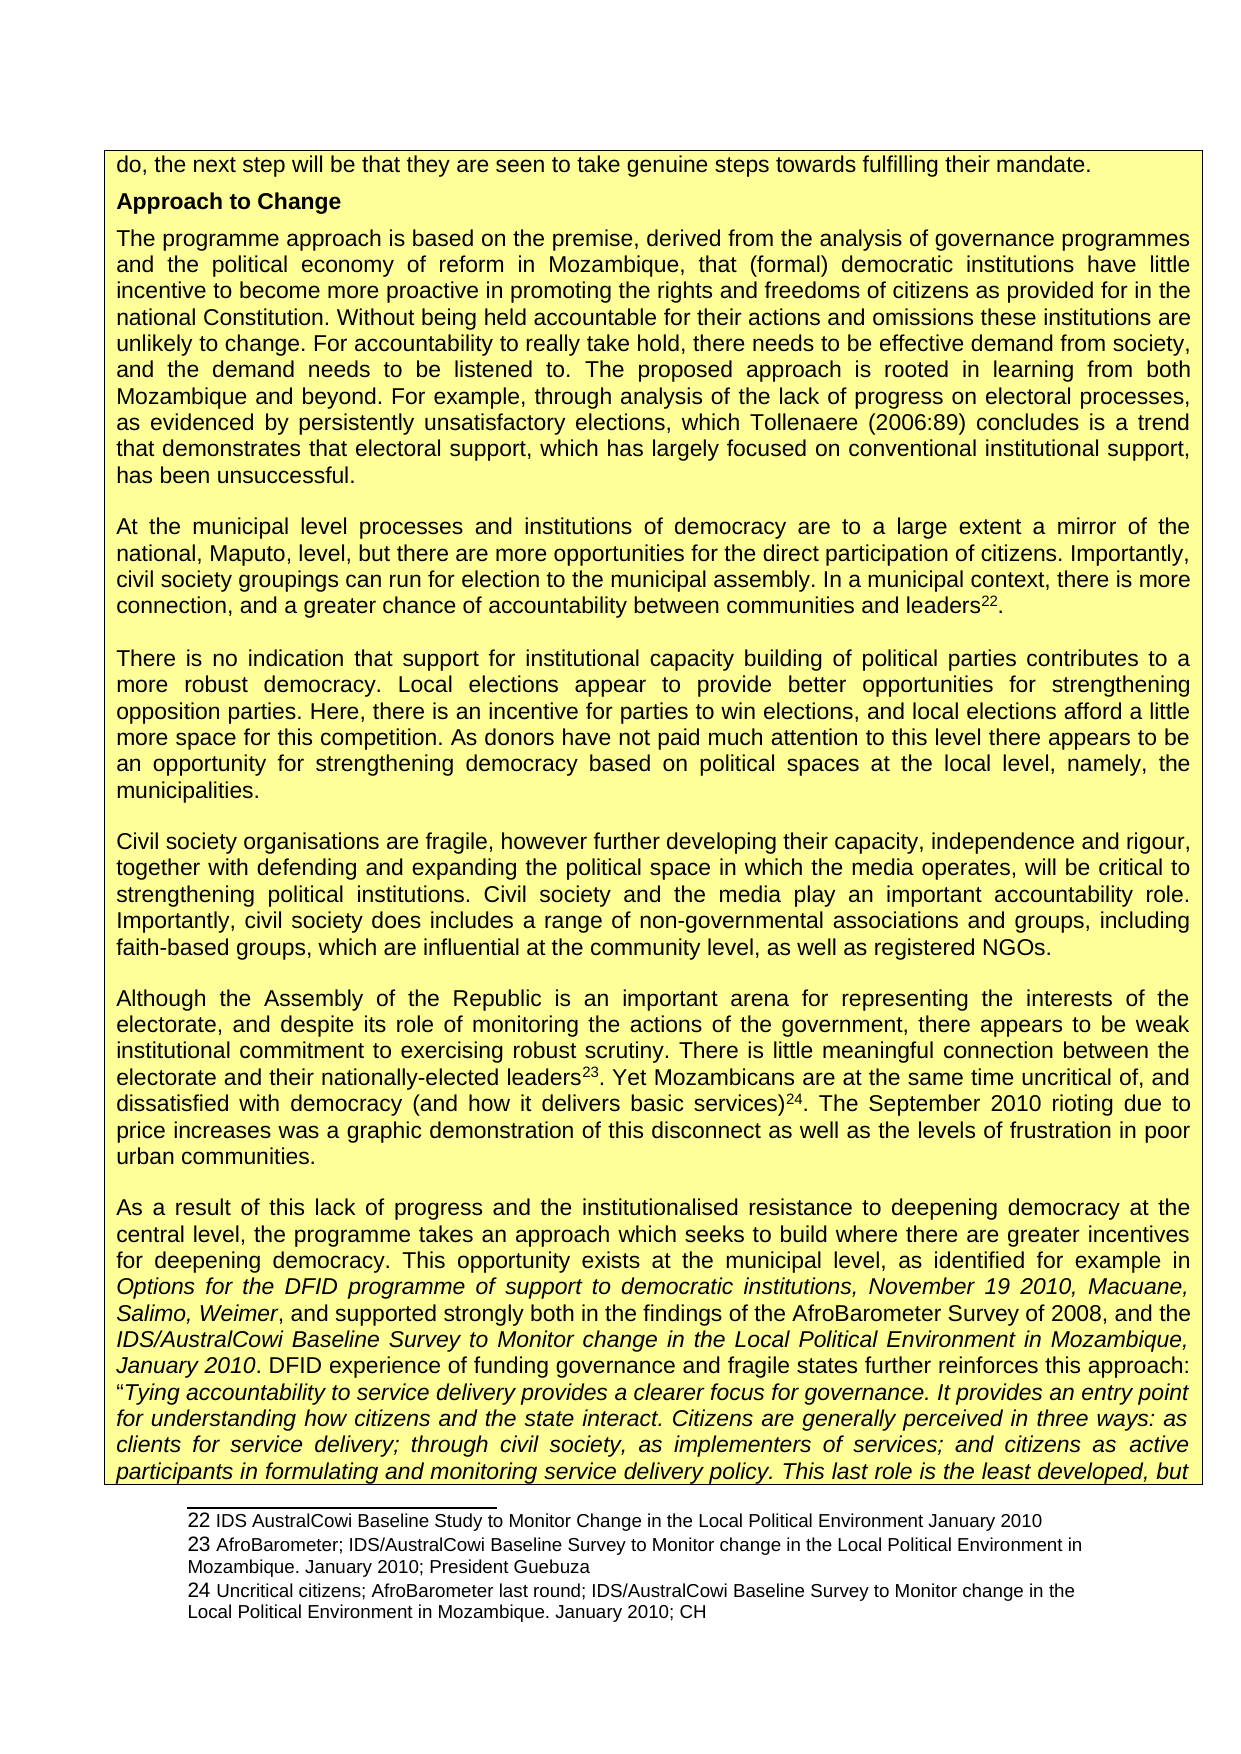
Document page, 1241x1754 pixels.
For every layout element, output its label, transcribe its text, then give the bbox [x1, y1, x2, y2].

table_cell do, the next step will be that they are seen to take genuine steps towards fulfilling their mandate. Approach to Change The programme approach is based on the premise, derived from the analysis of governance programmes and the political economy of reform in Mozambique, that (formal) democratic institutions have little incentive to become more proactive in promoting the rights and freedoms of citizens as provided for in the national Constitution. Without being held accountable for their actions and omissions these institutions are unlikely to change. For accountability to really take hold, there needs to be effective demand from society, and the demand needs to be listened to. The proposed approach is rooted in learning from both Mozambique and beyond. For example, through analysis of the lack of progress on electoral processes, as evidenced by persistently unsatisfactory elections, which Tollenaere (2006:89) concludes is a trend that demonstrates that electoral support, which has largely focused on conventional institutional support, has been unsuccessful. At the municipal level processes and institutions of democracy are to a large extent a mirror of the national, Maputo, level, but there are more opportunities for the direct participation of citizens. Importantly, civil society groupings can run for election to the municipal assembly. In a municipal context, there is more connection, and a greater chance of accountability between communities and leaders. There is no indication that support for institutional capacity building of political parties contributes to a more robust democracy. Local elections appear to provide better opportunities for strengthening opposition parties. Here, there is an incentive for parties to win elections, and local elections afford a little more space for this competition. As donors have not paid much attention to this level there appears to be an opportunity for strengthening democracy based on political spaces at the local level, namely, the municipalities. Civil society organisations are fragile, however further developing their capacity, independence and rigour, together with defending and expanding the political space in which the media operates, will be critical to strengthening political institutions. Civil society and the media play an important accountability role. Importantly, civil society does includes a range of non-governmental associations and groups, including faith-based groups, which are influential at the community level, as well as registered NGOs. Although the Assembly of the Republic is an important arena for representing the interests of the electorate, and despite its role of monitoring the actions of the government, there appears to be weak institutional commitment to exercising robust scrutiny. There is little meaningful connection between the electorate and their nationally-elected leaders. Yet Mozambicans are at the same time uncritical of, and dissatisfied with democracy (and how it delivers basic services). The September 2010 rioting due to price increases was a graphic demonstration of this disconnect as well as the levels of frustration in poor urban communities. As a result of this lack of progress and the institutionalised resistance to deepening democracy at the central level, the programme takes an approach which seeks to build where there are greater incentives for deepening democracy. This opportunity exists at the municipal level, as identified for example in Options for the DFID programme of support to democratic institutions, November 19 2010, Macuane, Salimo, Weimer, and supported strongly both in the findings of the AfroBarometer Survey of 2008, and the IDS/AustralCowi Baseline Survey to Monitor change in the Local Political Environment in Mozambique, January 2010. DFID experience of funding governance and fragile states further reinforces this approach: “Tying accountability to service delivery provides a clearer focus for governance. It provides an entry point for understanding how citizens and the state interact. Citizens are generally perceived in three ways: as clients for service delivery; through civil society, as implementers of services; and citizens as active participants in formulating and monitoring service delivery policy. This last role is the least developed, but [105, 151, 1202, 1484]
